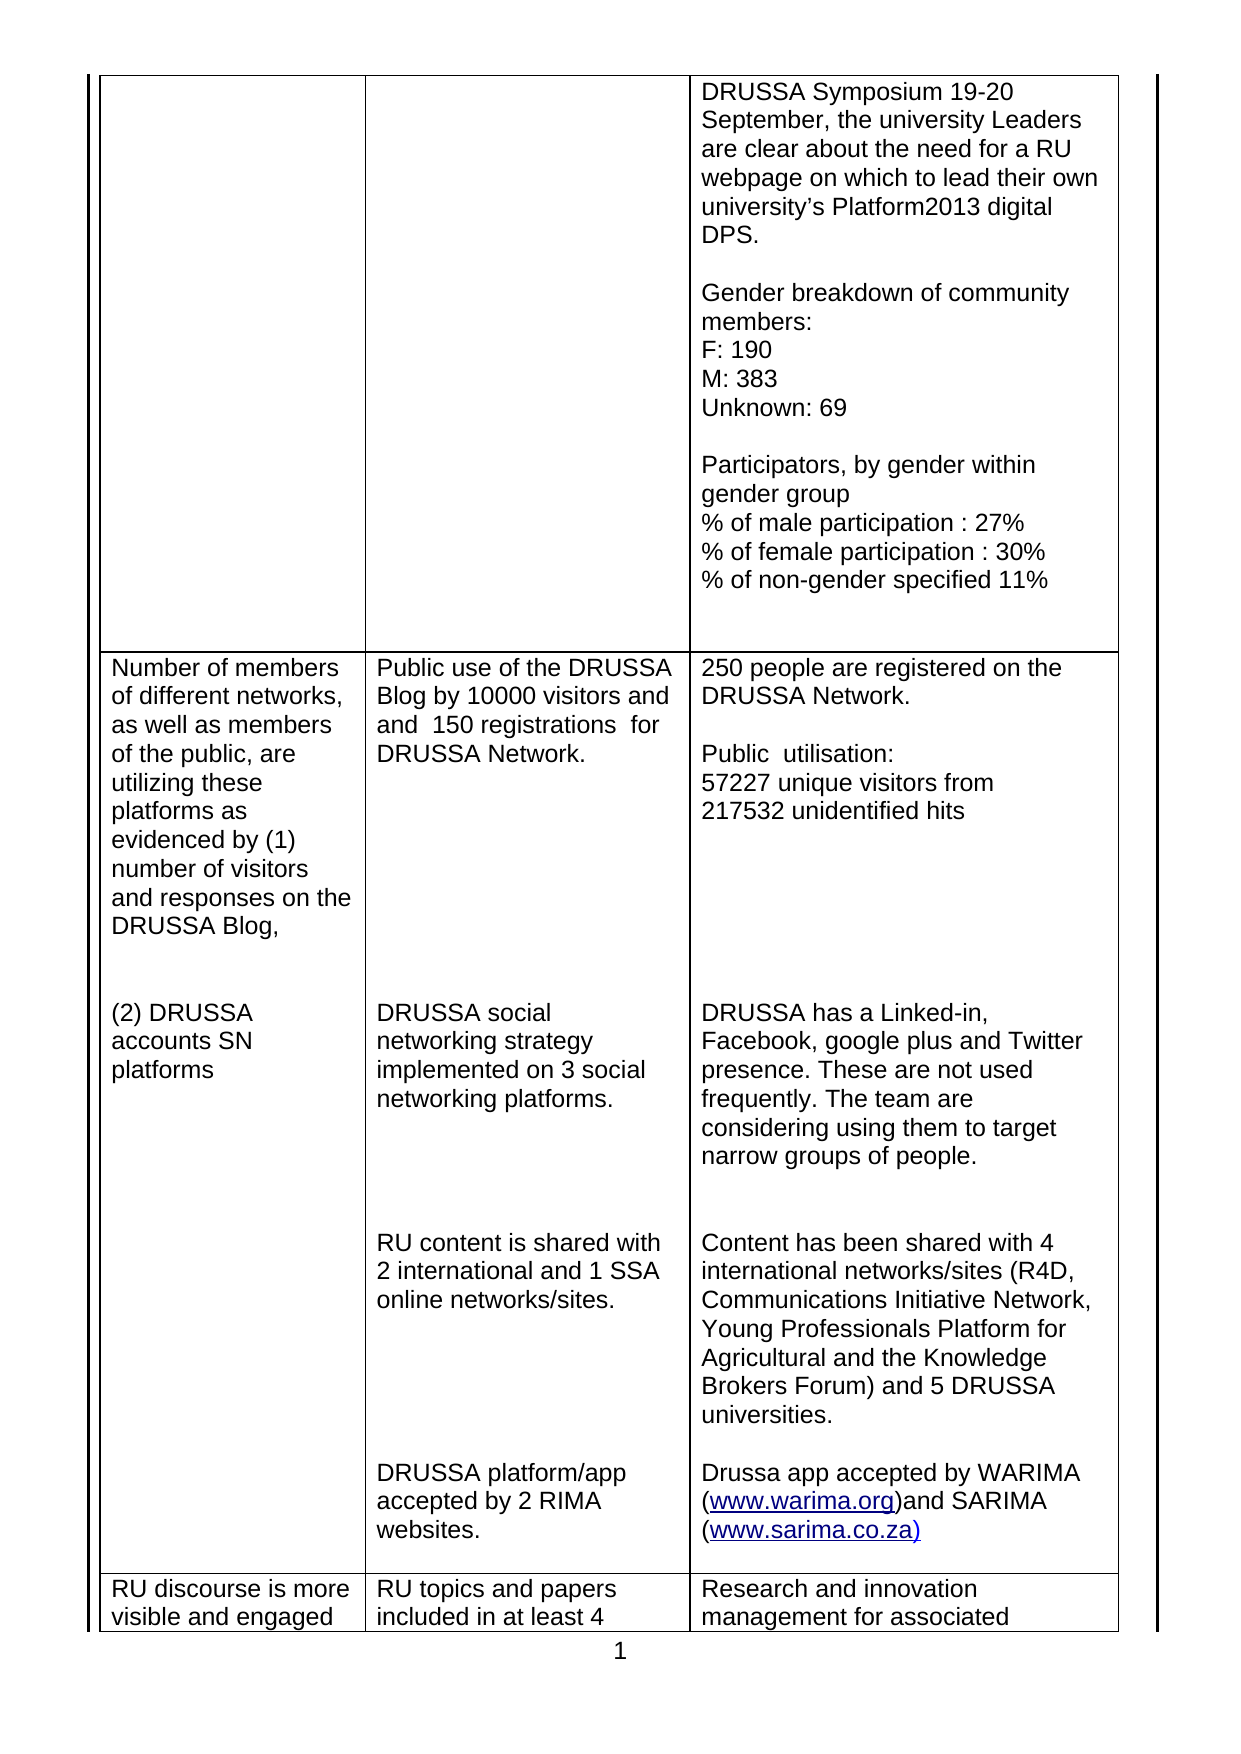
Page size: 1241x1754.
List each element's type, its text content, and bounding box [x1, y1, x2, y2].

table_cell Research and innovation management for associated [691, 1574, 1118, 1631]
table_cell DRUSSA Symposium 19-20 September, the university Leaders are clear about the need for a RU webpage on which to lead their own university’s Platform2013 digital DPS. Gender breakdown of community members: F: 190 M: 383 Unknown: 69 Participators, by gender within gender group % of male participation : 27% % of female participation : 30% % of non-gender specified 11% [691, 76, 1118, 651]
table_cell [366, 76, 689, 651]
table_cell Public use of the DRUSSA Blog by 10000 visitors and and 150 registrations for DRUSSA Network. DRUSSA social networking strategy implemented on 3 social networking platforms. RU content is shared with 2 international and 1 SSA online networks/sites. DRUSSA platform/app accepted by 2 RIMA websites. [366, 653, 689, 1572]
table_cell 250 people are registered on the DRUSSA Network. Public utilisation: 57227 unique visitors from 217532 unidentified hits DRUSSA has a Linked-in, Facebook, google plus and Twitter presence. These are not used frequently. The team are considering using them to target narrow groups of people. Content has been shared with 4 international networks/sites (R4D, Communications Initiative Network, Young Professionals Platform for Agricultural and the Knowledge Brokers Forum) and 5 DRUSSA universities. Drussa app accepted by WARIMA (www.warima.org)and SARIMA (www.sarima.co.za) [691, 653, 1118, 1572]
table_cell [90, 74, 1156, 1632]
table_cell RU discourse is more visible and engaged [101, 1574, 365, 1631]
table_cell Number of members of different networks, as well as members of the public, are utilizing these platforms as evidenced by (1) number of visitors and responses on the DRUSSA Blog, (2) DRUSSA accounts SN platforms [101, 653, 365, 1572]
table_cell RU topics and papers included in at least 4 [366, 1574, 689, 1631]
table_cell [101, 76, 365, 651]
